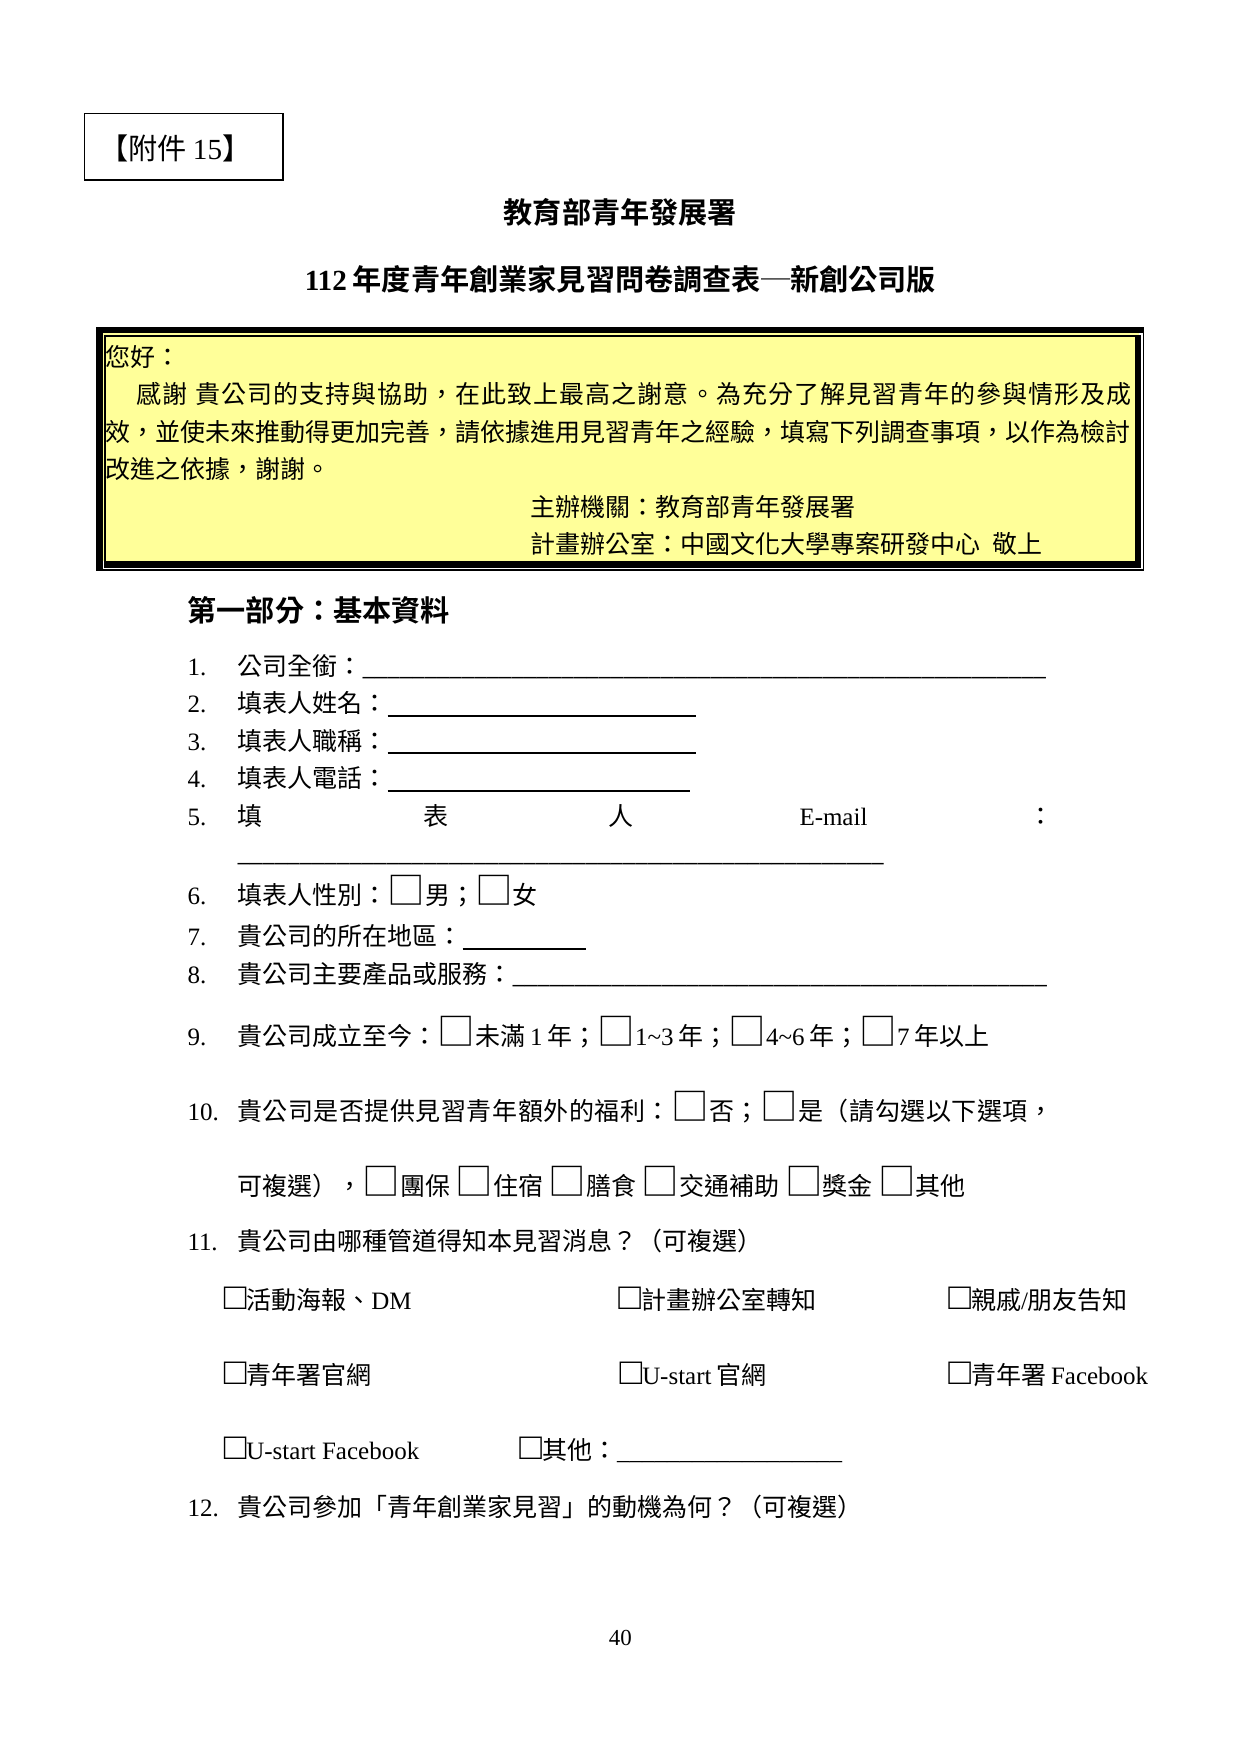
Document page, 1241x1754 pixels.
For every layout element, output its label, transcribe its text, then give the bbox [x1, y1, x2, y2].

table_header .□計畫辦公室轉知 [601, 1258, 937, 1333]
table_header □活動海報、DM [213, 1258, 601, 1333]
list 填表人姓名： [187, 683, 1053, 721]
list 貴公司主要產品或服務：___________________________________________ [187, 954, 1053, 992]
list 貴公司由哪種管道得知本見習消息？（可複選） [187, 1217, 1053, 1258]
table_header □親戚/朋友告知 [937, 1258, 1166, 1333]
list 填表人性別：□男；□女 [187, 871, 1053, 912]
subtitle 教育部青年發展署 [187, 194, 1053, 231]
table_cell □青年署Facebook [937, 1333, 1166, 1408]
table_header 您好： 感謝 貴公司的支持與協助，在此致上最高之謝意。為充分了解見習青年的參與情形及成效，並使未來推動得更加完善，請依據進用見習青年之經驗，填寫下列調查事項，以作為檢討改進之依據，謝謝。 主辦機關：教育部青年發展署 計畫辦公室：中國文化大學專案研發中心 敬上 [106, 337, 1135, 561]
table_cell □U-start官網 [615, 1333, 937, 1408]
list 貴公司成立至今：□未滿1年；□1~3年；□4~6年；□7年以上 [187, 992, 1053, 1067]
list 公司全銜：_______________________________________________________ [187, 646, 1053, 683]
subtitle 112年度青年創業家見習問卷調查表─新創公司版 [187, 260, 1053, 298]
text 第一部分：基本資料 [187, 571, 1053, 646]
table_cell □U-start Facebook □其他：__________________ [213, 1408, 1166, 1483]
table_cell □青年署官網 [213, 1333, 615, 1408]
list 貴公司參加「青年創業家見習」的動機為何？（可複選） [187, 1483, 1053, 1525]
list 填表人職稱： [187, 721, 1053, 758]
list 貴公司是否提供見習青年額外的福利：□否；□是（請勾選以下選項，可複選），□團保 □住宿 □膳食 □交通補助 □獎金 □其他 [187, 1067, 1053, 1217]
list 貴公司的所在地區： [187, 912, 1053, 954]
list 填表人電話： [187, 758, 1053, 796]
list 填表人E-mail：____________________________________________________ [187, 796, 1053, 871]
text 【附件15】 [99, 126, 268, 168]
